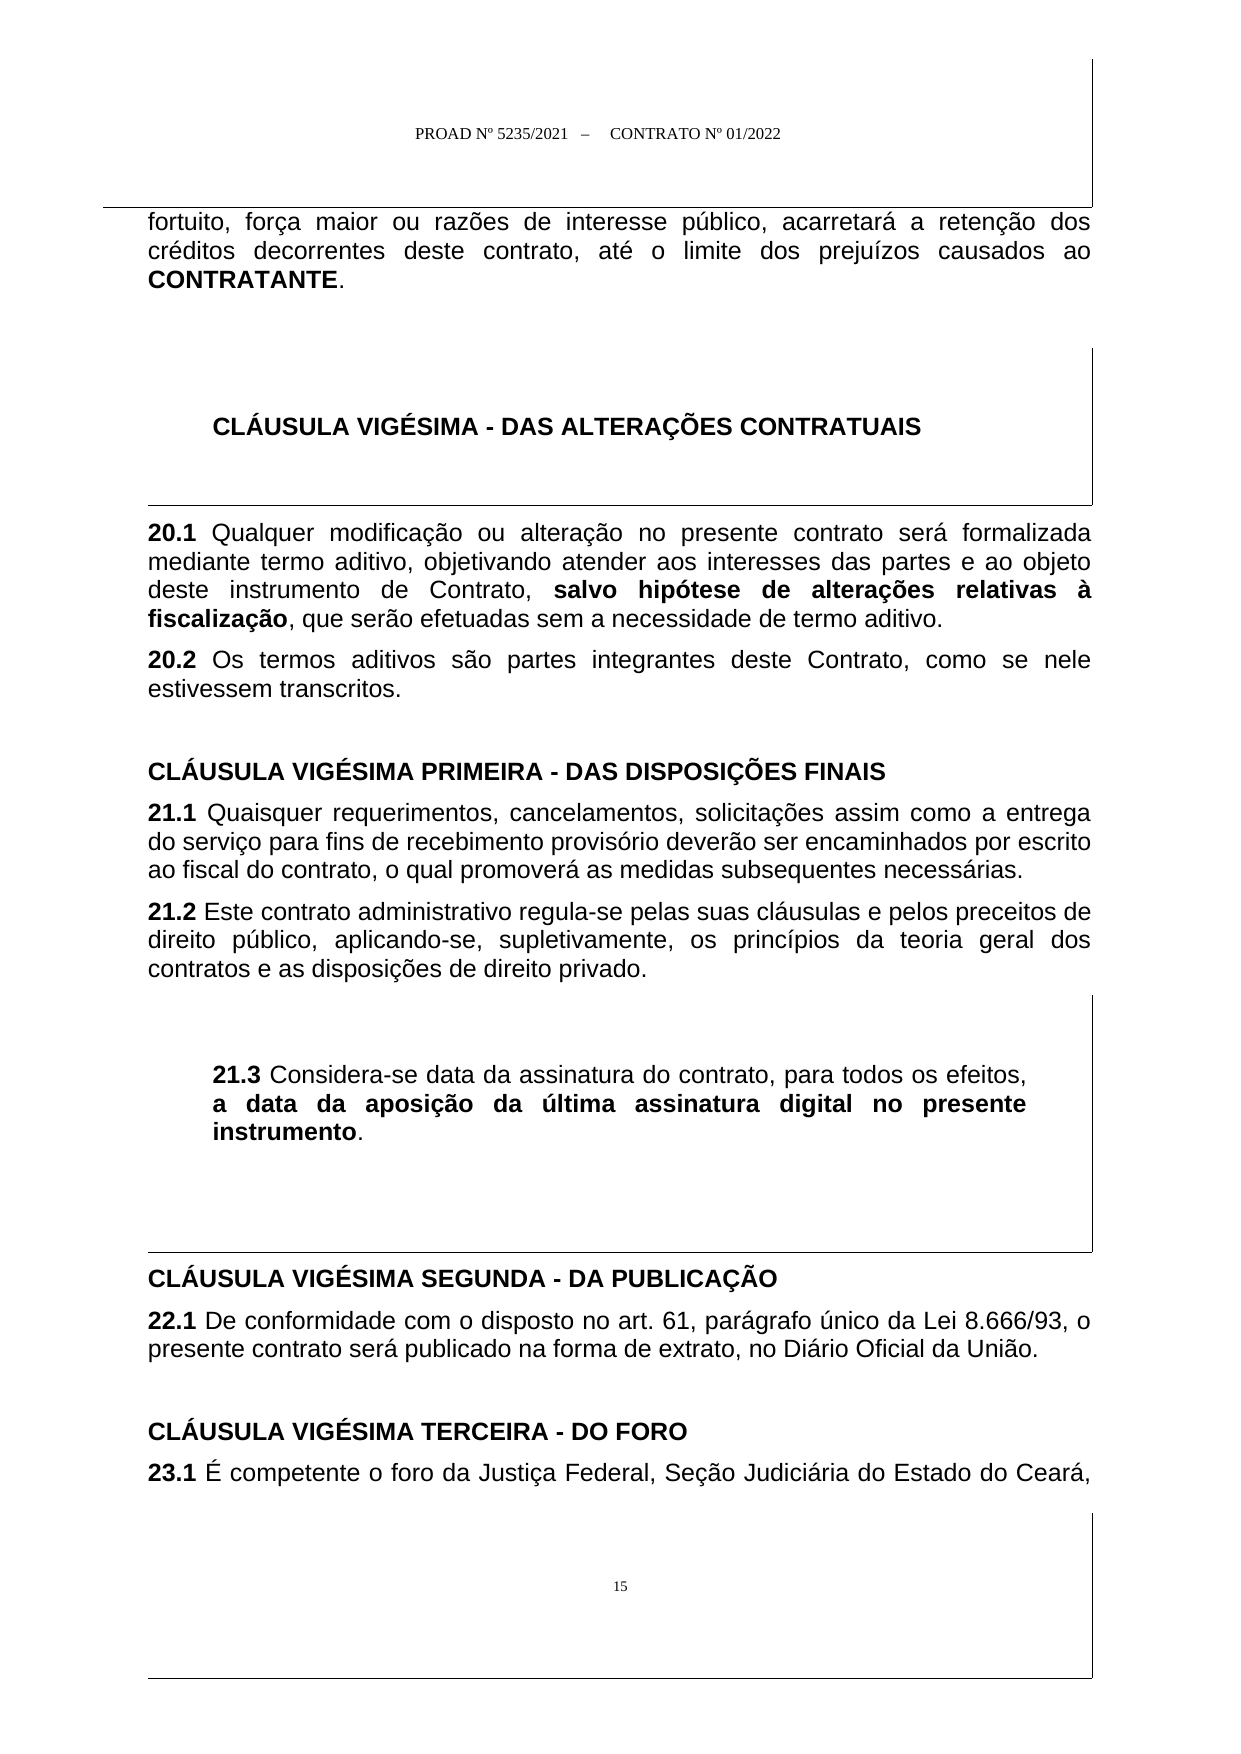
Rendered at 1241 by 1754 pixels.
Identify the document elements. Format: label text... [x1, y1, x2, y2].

text CLÁUSULA VIGÉSIMA PRIMEIRA - DAS DISPOSIÇÕES FINAIS [148, 757, 1092, 785]
text 20.1 Qualquer modificação ou alteração no presente contrato será formalizada mediante termo aditivo, objetivando atender aos interesses das partes e ao objeto deste instrumento de Contrato, salvo hipótese de alterações relativas à fiscalização, que serão efetuadas sem a necessidade de termo aditivo. [148, 518, 1092, 633]
text 23.1 É competente o foro da Justiça Federal, Seção Judiciária do Estado do Ceará, [148, 1458, 1092, 1487]
text CLÁUSULA VIGÉSIMA SEGUNDA - DA PUBLICAÇÃO [148, 1264, 1092, 1293]
text fortuito, força maior ou razões de interesse público, acarretará a retenção dos créditos decorrentes deste contrato, até o limite dos prejuízos causados ao CONTRATANTE. [148, 207, 1092, 294]
text 21.3 Considera-se data da assinatura do contrato, para todos os efeitos, a data da aposição da última assinatura digital no presente instrumento. [148, 995, 1092, 1146]
text 21.2 Este contrato administrativo regula-se pelas suas cláusulas e pelos preceitos de direito público, aplicando-se, supletivamente, os princípios da teoria geral dos contratos e as disposições de direito privado. [148, 897, 1092, 983]
text 22.1 De conformidade com o disposto no art. 61, parágrafo único da Lei 8.666/93, o presente contrato será publicado na forma de extrato, no Diário Oficial da União. [148, 1306, 1092, 1363]
text 20.2 Os termos aditivos são partes integrantes deste Contrato, como se nele estivessem transcritos. [148, 645, 1092, 703]
text CLÁUSULA VIGÉSIMA TERCEIRA - DO FORO [148, 1417, 1092, 1446]
text CLÁUSULA VIGÉSIMA - DAS ALTERAÇÕES CONTRATUAIS [148, 347, 1092, 505]
text 21.1 Quaisquer requerimentos, cancelamentos, solicitações assim como a entrega do serviço para fins de recebimento provisório deverão ser encaminhados por escrito ao fiscal do contrato, o qual promoverá as medidas subsequentes necessárias. [148, 798, 1092, 884]
